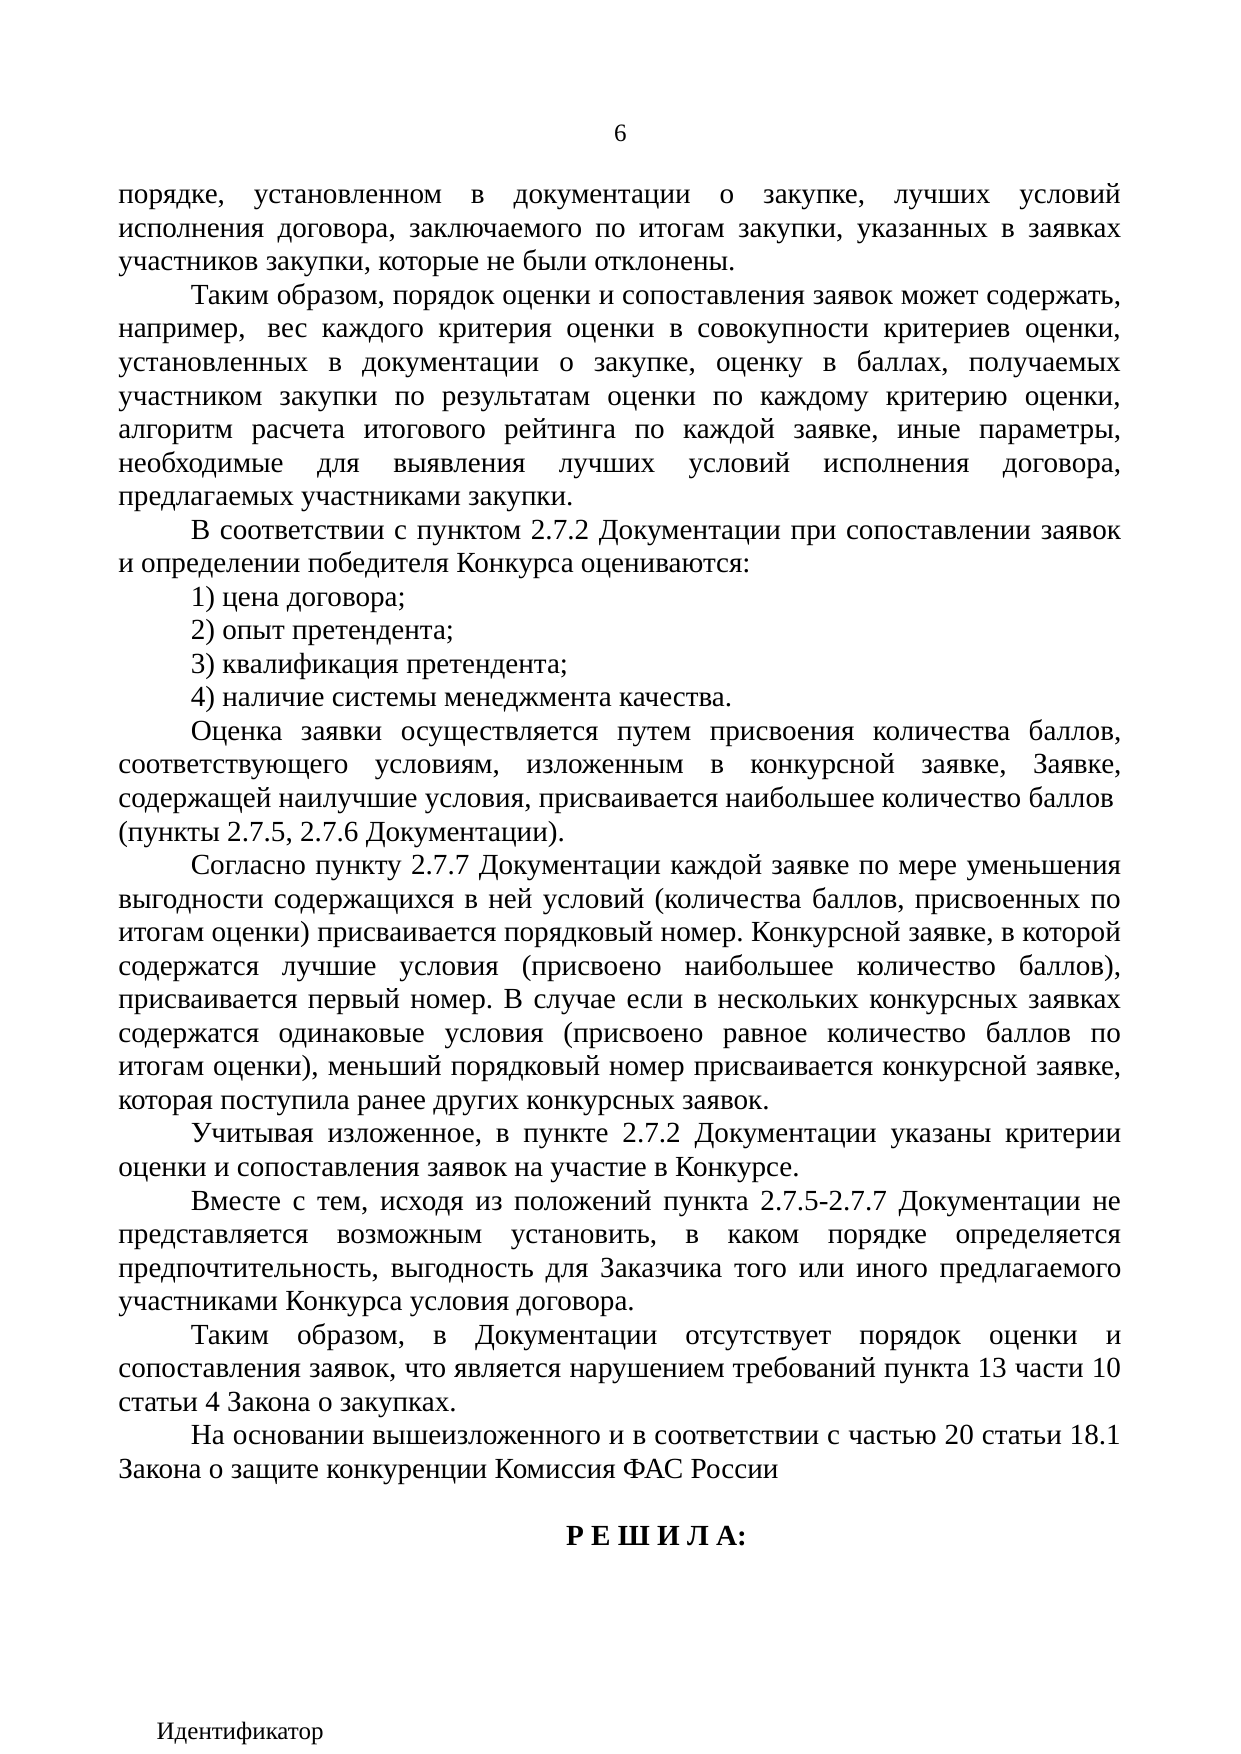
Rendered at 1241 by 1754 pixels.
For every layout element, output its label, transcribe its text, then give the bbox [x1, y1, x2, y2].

text 4) наличие системы менеджмента качества. [118, 679, 1122, 713]
text Таким образом, в Документации отсутствует порядок оценки и сопоставления заявок, что является нарушением требований пункта 13 части 10 статьи 4 Закона о закупках. [118, 1317, 1122, 1417]
text На основании вышеизложенного и в соответствии с частью 20 статьи 18.1 Закона о защите конкуренции Комиссия ФАС России [118, 1417, 1122, 1484]
text Оценка заявки осуществляется путем присвоения количества баллов, соответствующего условиям, изложенным в конкурсной заявке, Заявке, содержащей наилучшие условия, присваивается наибольшее количество баллов (пункты 2.7.5, 2.7.6 Документации). [118, 713, 1122, 847]
text Р Е Ш И Л А: [118, 1518, 1122, 1552]
text 3) квалификация претендента; [118, 646, 1122, 679]
text Вместе с тем, исходя из положений пункта 2.7.5-2.7.7 Документации не представляется возможным установить, в каком порядке определяется предпочтительность, выгодность для Заказчика того или иного предлагаемого участниками Конкурса условия договора. [118, 1183, 1122, 1317]
text Таким образом, порядок оценки и сопоставления заявок может содержать, например, вес каждого критерия оценки в совокупности критериев оценки, установленных в документации о закупке, оценку в баллах, получаемых участником закупки по результатам оценки по каждому критерию оценки, алгоритм расчета итогового рейтинга по каждой заявке, иные параметры, необходимые для выявления лучших условий исполнения договора, предлагаемых участниками закупки. [118, 277, 1122, 512]
text порядке, установленном в документации о закупке, лучших условий исполнения договора, заключаемого по итогам закупки, указанных в заявках участников закупки, которые не были отклонены. [118, 176, 1122, 277]
text 1) цена договора; [118, 579, 1122, 612]
text Учитывая изложенное, в пункте 2.7.2 Документации указаны критерии оценки и сопоставления заявок на участие в Конкурсе. [118, 1116, 1122, 1183]
text Согласно пункту 2.7.7 Документации каждой заявке по мере уменьшения выгодности содержащихся в ней условий (количества баллов, присвоенных по итогам оценки) присваивается порядковый номер. Конкурсной заявке, в которой содержатся лучшие условия (присвоено наибольшее количество баллов), присваивается первый номер. В случае если в нескольких конкурсных заявках содержатся одинаковые условия (присвоено равное количество баллов по итогам оценки), меньший порядковый номер присваивается конкурсной заявке, которая поступила ранее других конкурсных заявок. [118, 847, 1122, 1116]
text В соответствии с пунктом 2.7.2 Документации при сопоставлении заявок и определении победителя Конкурса оцениваются: [118, 512, 1122, 579]
text 2) опыт претендента; [118, 612, 1122, 646]
